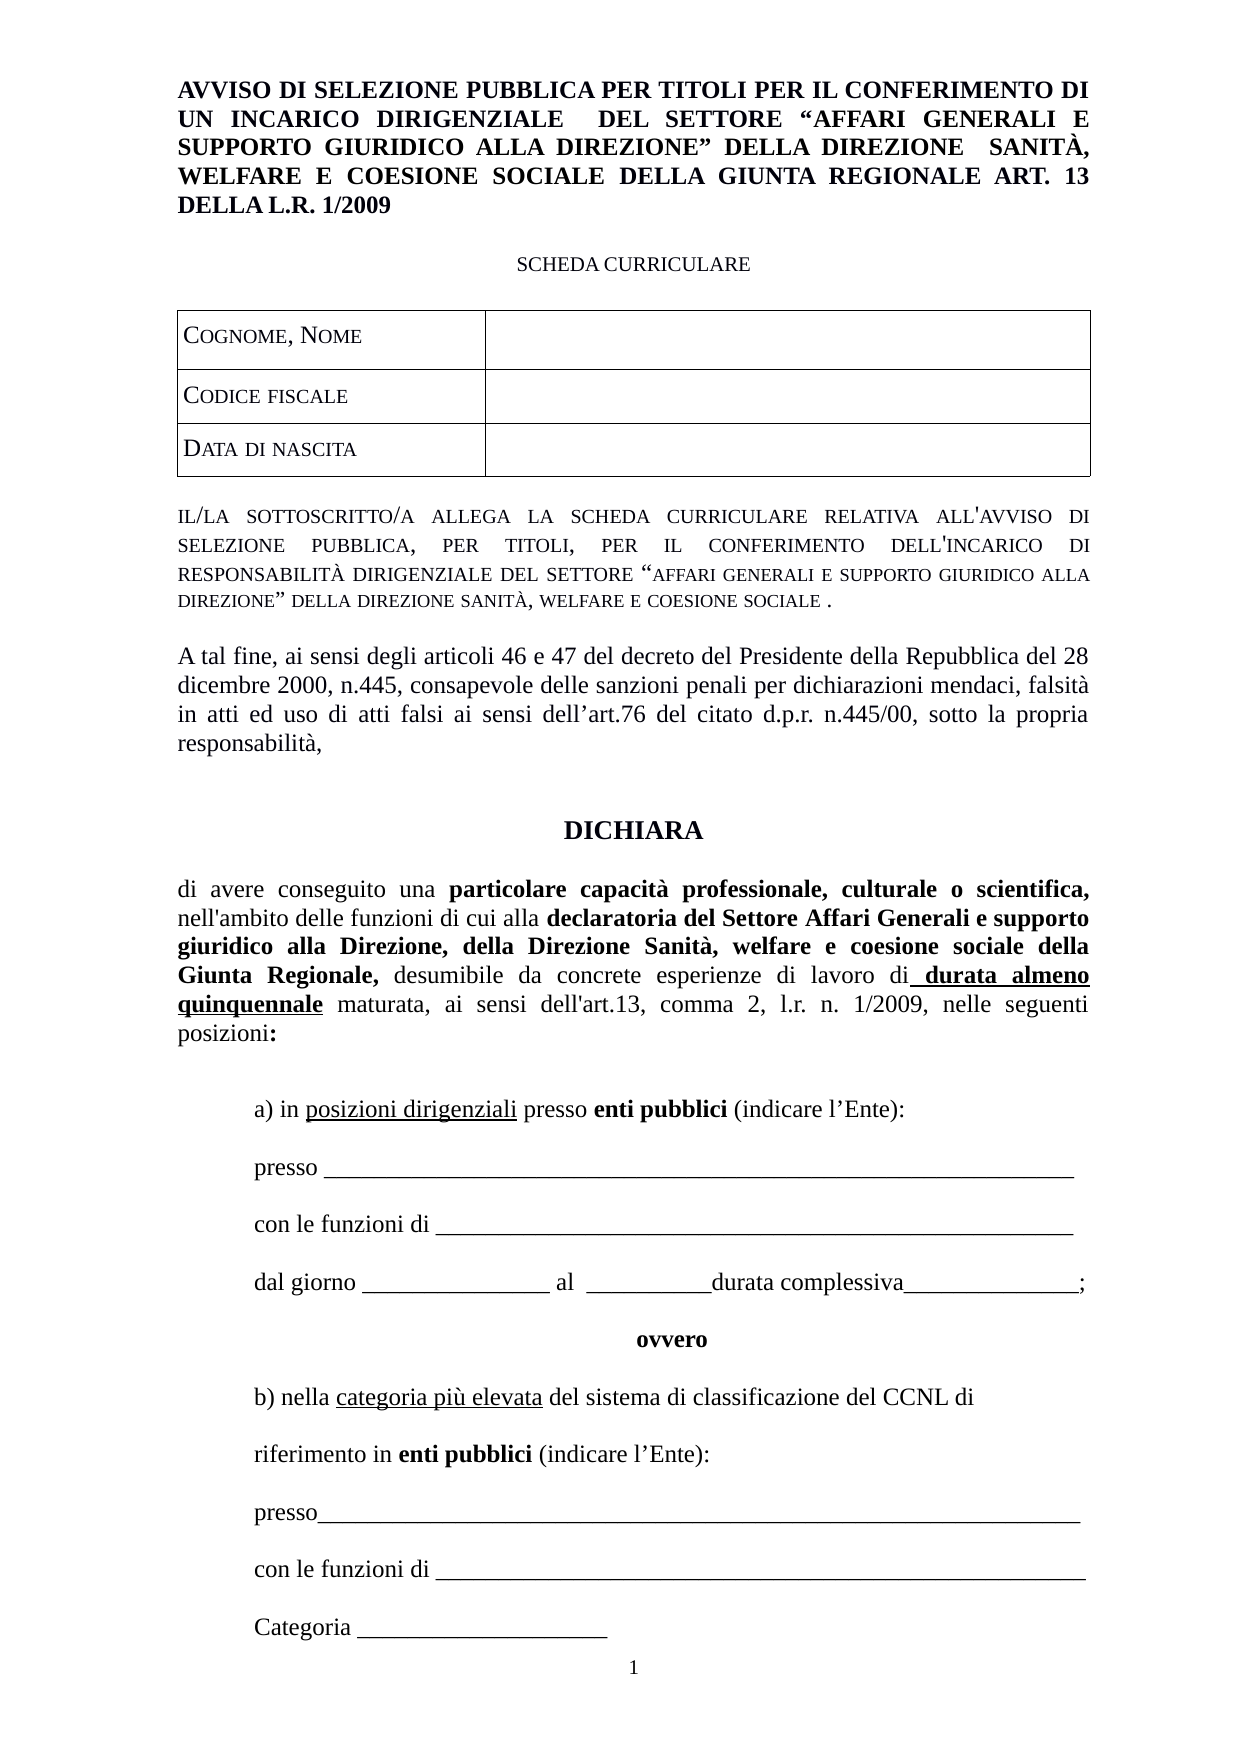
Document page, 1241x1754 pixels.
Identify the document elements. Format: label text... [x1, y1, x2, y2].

text AVVISO DI SELEZIONE PUBBLICA PER TITOLI PER IL CONFERIMENTO DI UN INCARICO DIRIGENZIALE DEL SETTORE “AFFARI GENERALI E SUPPORTO GIURIDICO ALLA DIREZIONE” DELLA DIREZIONE SANITÀ, WELFARE E COESIONE SOCIALE DELLA GIUNTA REGIONALE ART. 13 DELLA L.R. 1/2009 [177, 75, 1090, 219]
text con le funzioni di ___________________________________________________ [254, 1209, 1090, 1238]
text il/la sottoscritto/a allega la scheda curriculare relativa all'avviso di selezione pubblica, per titoli, per il conferimento dell'incarico di responsabilità dirigenziale del settore “affari generali e supporto giuridico alla direzione” della direzione sanità, welfare e coesione sociale . [177, 500, 1090, 613]
text DICHIARA [177, 814, 1090, 845]
table_cell Data di nascita [178, 424, 485, 476]
text Categoria ____________________ [254, 1612, 1090, 1641]
text di avere conseguito una particolare capacità professionale, culturale o scientifica, nell'ambito delle funzioni di cui alla declaratoria del Settore Affari Generali e supporto giuridico alla Direzione, della Direzione Sanità, welfare e coesione sociale della Giunta Regionale, desumibile da concrete esperienze di lavoro di durata almeno quinquennale maturata, ai sensi dell'art.13, comma 2, l.r. n. 1/2009, nelle seguenti posizioni: [177, 874, 1090, 1046]
table_cell Codice fiscale [178, 370, 485, 422]
text A tal fine, ai sensi degli articoli 46 e 47 del decreto del Presidente della Repubblica del 28 dicembre 2000, n.445, consapevole delle sanzioni penali per dichiarazioni mendaci, falsità in atti ed uso di atti falsi ai sensi dell’art.76 del citato d.p.r. n.445/00, sotto la propria responsabilità, [177, 641, 1090, 756]
table_header [486, 311, 1090, 369]
text b) nella categoria più elevata del sistema di classificazione del CCNL di riferimento in enti pubblici (indicare l’Ente): [254, 1382, 1090, 1468]
text ovvero [254, 1324, 1090, 1353]
text presso_____________________________________________________________ [254, 1497, 1090, 1526]
text SCHEDA CURRICULARE [177, 252, 1090, 276]
table_cell [486, 370, 1090, 422]
text presso ____________________________________________________________ [254, 1152, 1090, 1181]
table_header Cognome, Nome [178, 311, 485, 369]
table_cell [486, 424, 1090, 476]
text con le funzioni di ____________________________________________________ [254, 1554, 1090, 1583]
text a) in posizioni dirigenziali presso enti pubblici (indicare l’Ente): [254, 1094, 1090, 1123]
text dal giorno _______________ al __________durata complessiva______________; [254, 1267, 1090, 1296]
